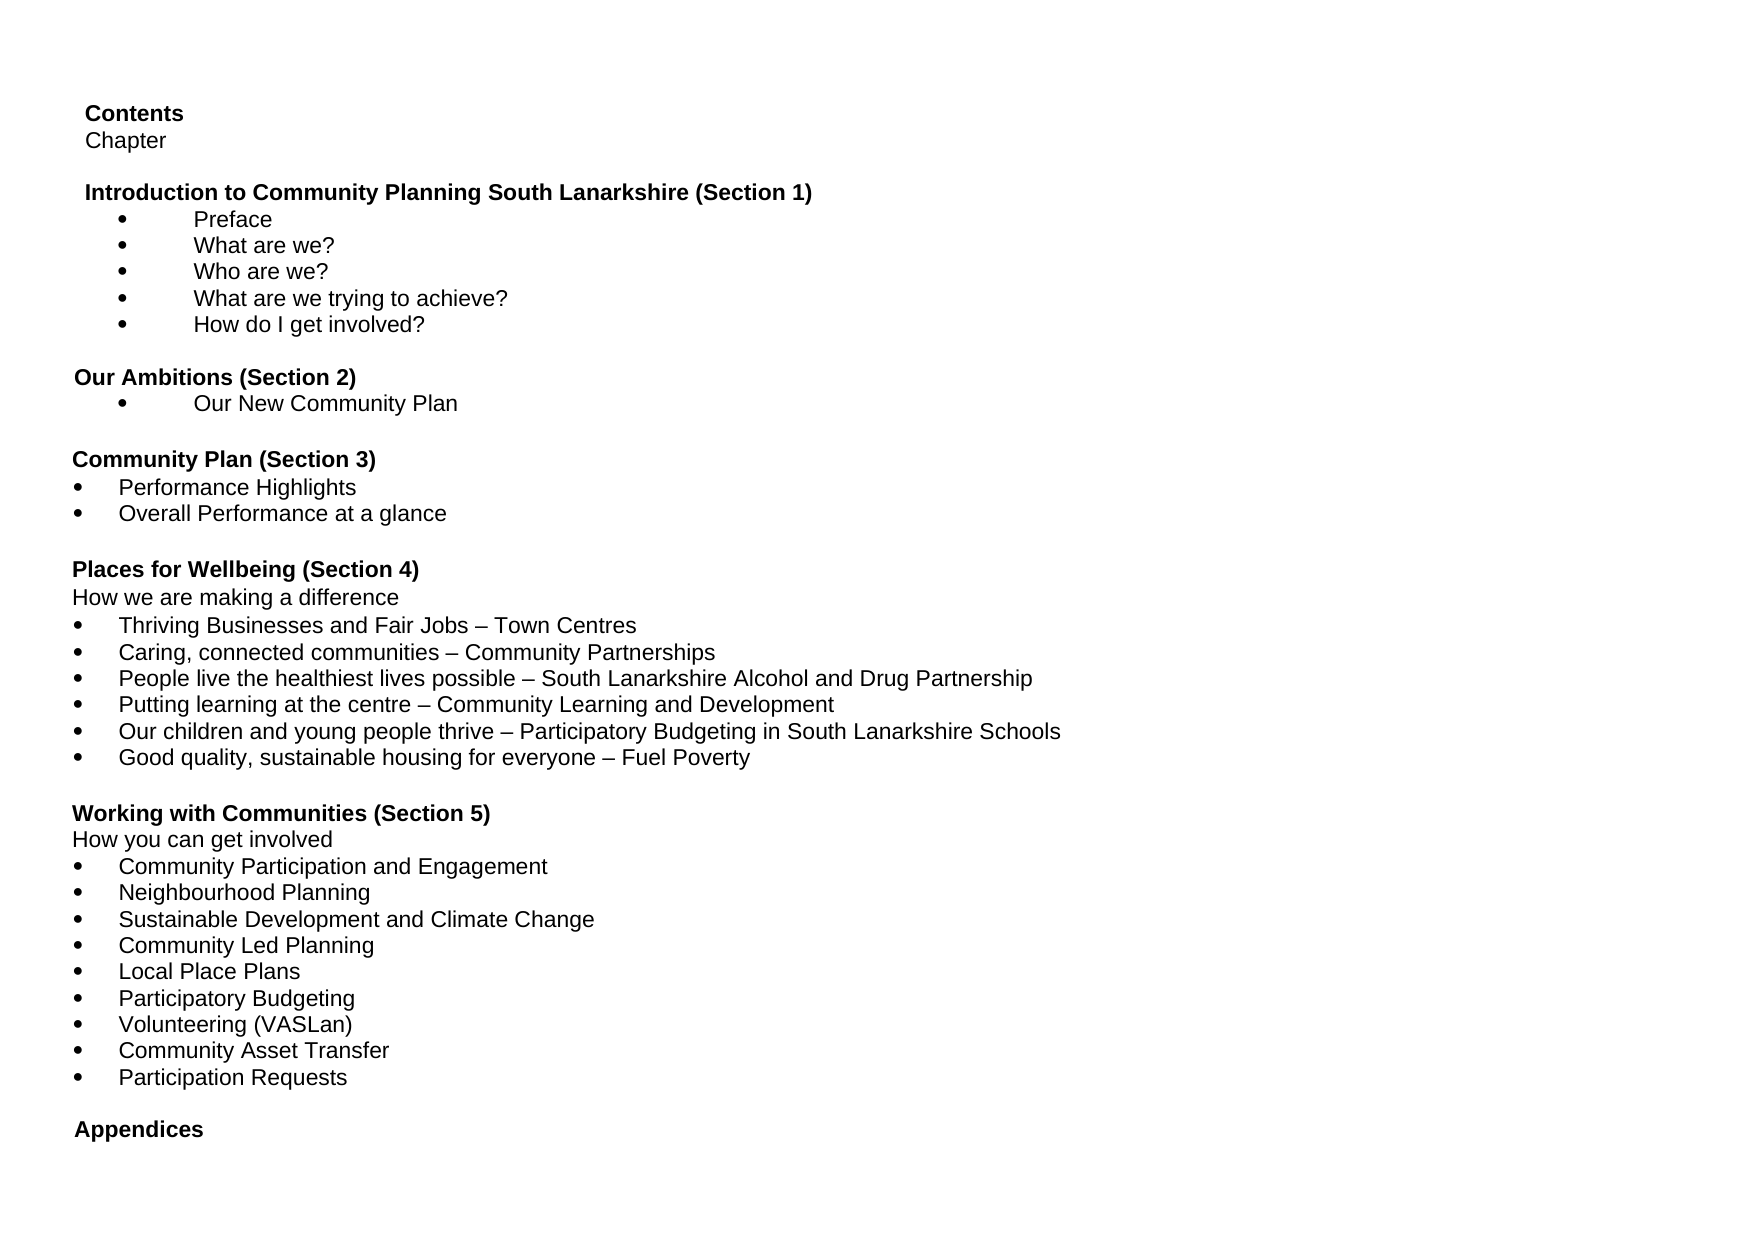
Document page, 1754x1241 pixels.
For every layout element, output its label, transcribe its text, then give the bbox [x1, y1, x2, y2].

list Who are we? [118, 258, 1680, 285]
list Local Place Plans [74, 958, 1680, 984]
list Caring, connected communities – Community Partnerships [74, 639, 1680, 665]
list Participation Requests [74, 1064, 1680, 1090]
list Neighbourhood Planning [74, 879, 1680, 906]
text Chapter [59, 127, 1680, 153]
list Thriving Businesses and Fair Jobs – Town Centres [74, 612, 1680, 639]
list Putting learning at the centre – Community Learning and Development [74, 691, 1680, 718]
list Sustainable Development and Climate Change [74, 906, 1680, 932]
text Introduction to Community Planning South Lanarkshire (Section 1) [59, 179, 1680, 206]
text Our Ambitions (Section 2) [59, 364, 1680, 390]
text Appendices [74, 1116, 1680, 1143]
list What are we trying to achieve? [118, 285, 1680, 311]
list Good quality, sustainable housing for everyone – Fuel Poverty [74, 744, 1680, 770]
text Community Plan (Section 3) [59, 446, 1680, 472]
list Community Asset Transfer [74, 1037, 1680, 1064]
list How do I get involved? [118, 311, 1680, 337]
list Performance Highlights [74, 474, 1680, 500]
list Overall Performance at a glance [74, 500, 1680, 527]
list Our New Community Plan [118, 390, 1680, 416]
list Community Led Planning [74, 932, 1680, 958]
text How we are making a difference [59, 584, 1680, 611]
list Community Participation and Engagement [74, 853, 1680, 879]
text Places for Wellbeing (Section 4) [59, 556, 1680, 583]
list Participatory Budgeting [74, 984, 1680, 1011]
list Our children and young people thrive – Participatory Budgeting in South Lanarkshire Schools [74, 718, 1680, 744]
list People live the healthiest lives possible – South Lanarkshire Alcohol and Drug Partnership [74, 665, 1680, 691]
text How you can get involved [59, 826, 1680, 853]
list What are we? [118, 232, 1680, 258]
text Working with Communities (Section 5) [59, 800, 1680, 826]
text Contents [59, 100, 1680, 127]
list Preface [118, 206, 1680, 232]
list Volunteering (VASLan) [74, 1011, 1680, 1037]
